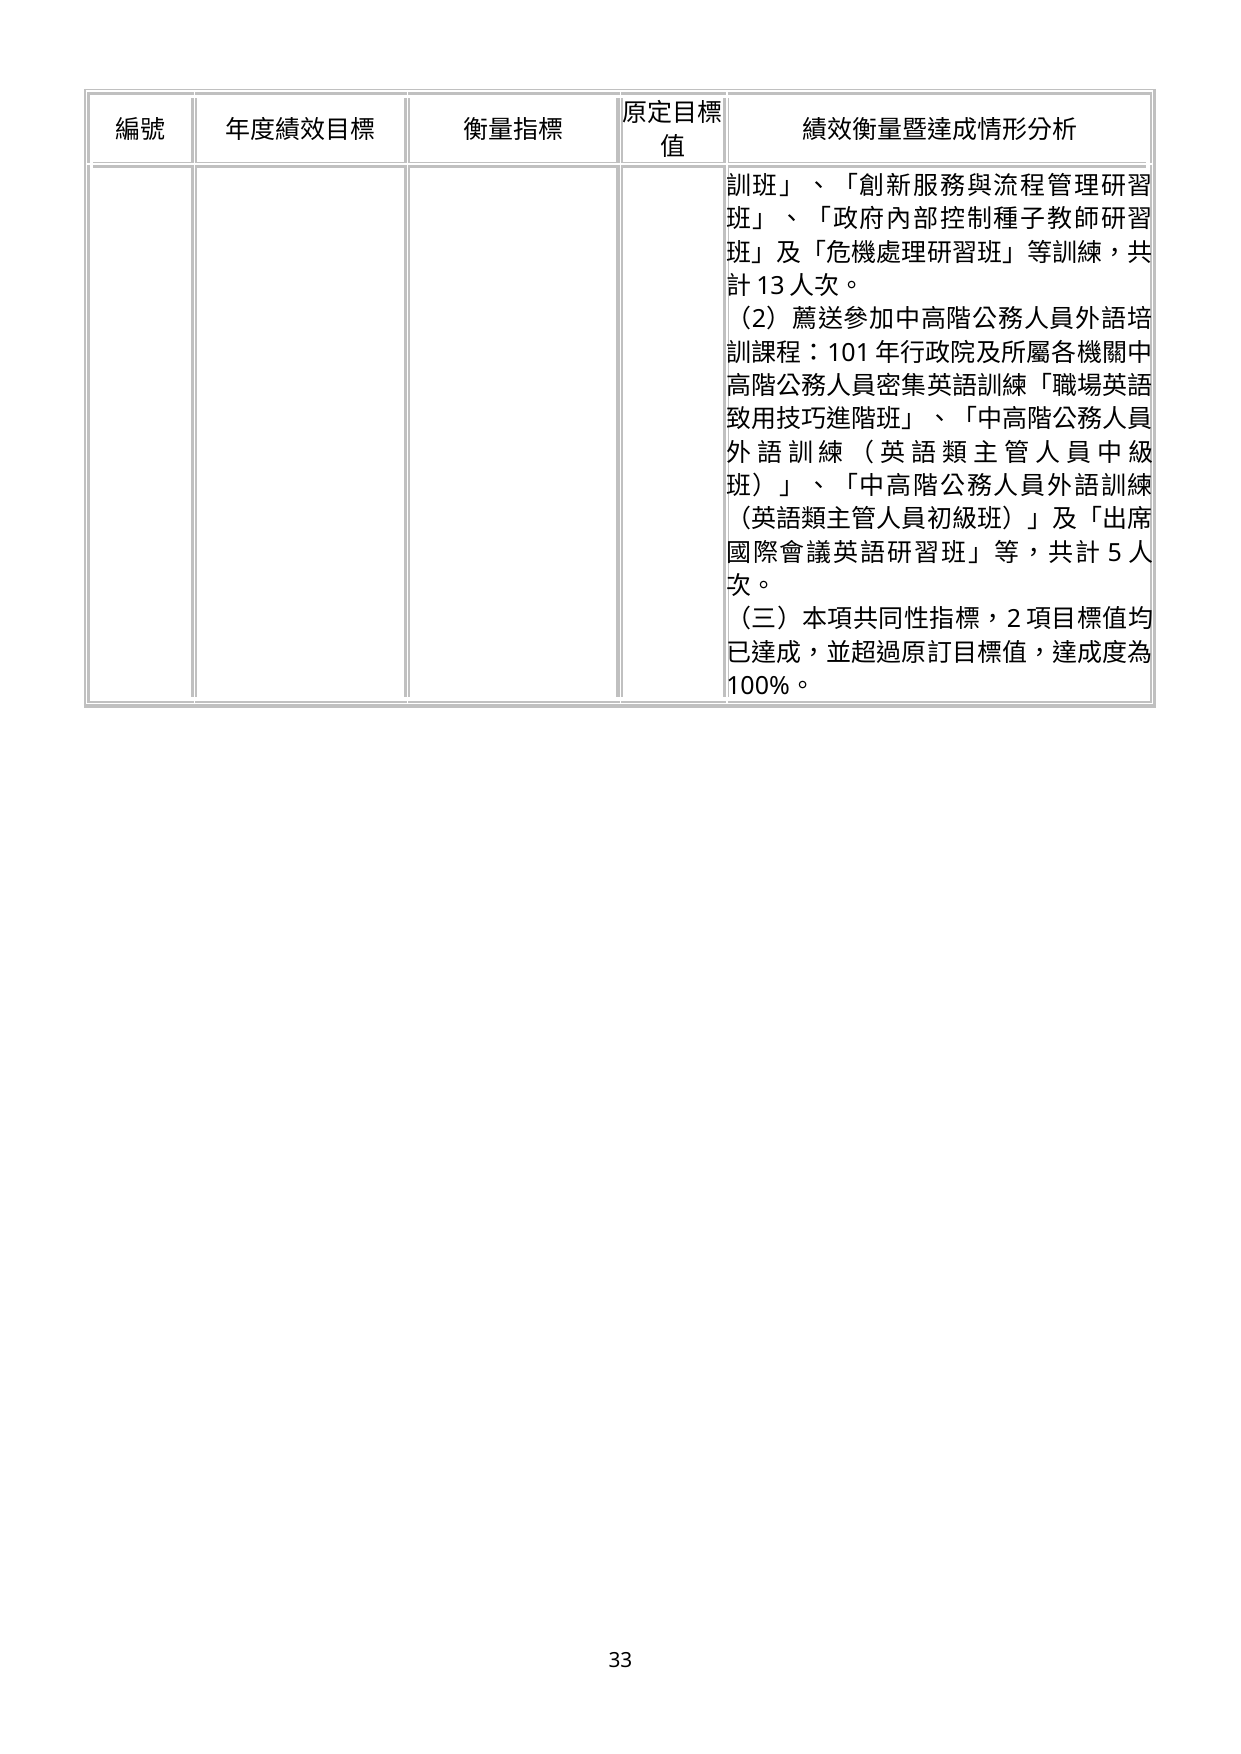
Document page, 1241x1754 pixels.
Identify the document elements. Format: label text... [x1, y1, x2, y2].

table_header 年度績效目標 [194, 90, 407, 162]
table_header 編號 [90, 95, 194, 162]
table_header 績效衡量暨達成情形分析 [726, 90, 1153, 162]
table_header 原定目標值 [620, 90, 726, 162]
table_cell [407, 162, 619, 701]
table_header 衡量指標 [407, 90, 619, 162]
table_cell [87, 162, 194, 701]
table_cell [194, 162, 407, 701]
table_cell 訓班」、「創新服務與流程管理研習班」、「政府內部控制種子教師研習班」及「危機處理研習班」等訓練，共計13人次。 （2）薦送參加中高階公務人員外語培訓課程：101年行政院及所屬各機關中高階公務人員密集英語訓練「職場英語致用技巧進階班」、「中高階公務人員外語訓練（英語類主管人員中級班）」、「中高階公務人員外語訓練（英語類主管人員初級班）」及「出席國際會議英語研習班」等，共計5人次。 （三）本項共同性指標，2項目標值均已達成，並超過原訂目標值，達成度為100%。 [726, 162, 1153, 701]
table_cell [620, 162, 726, 701]
